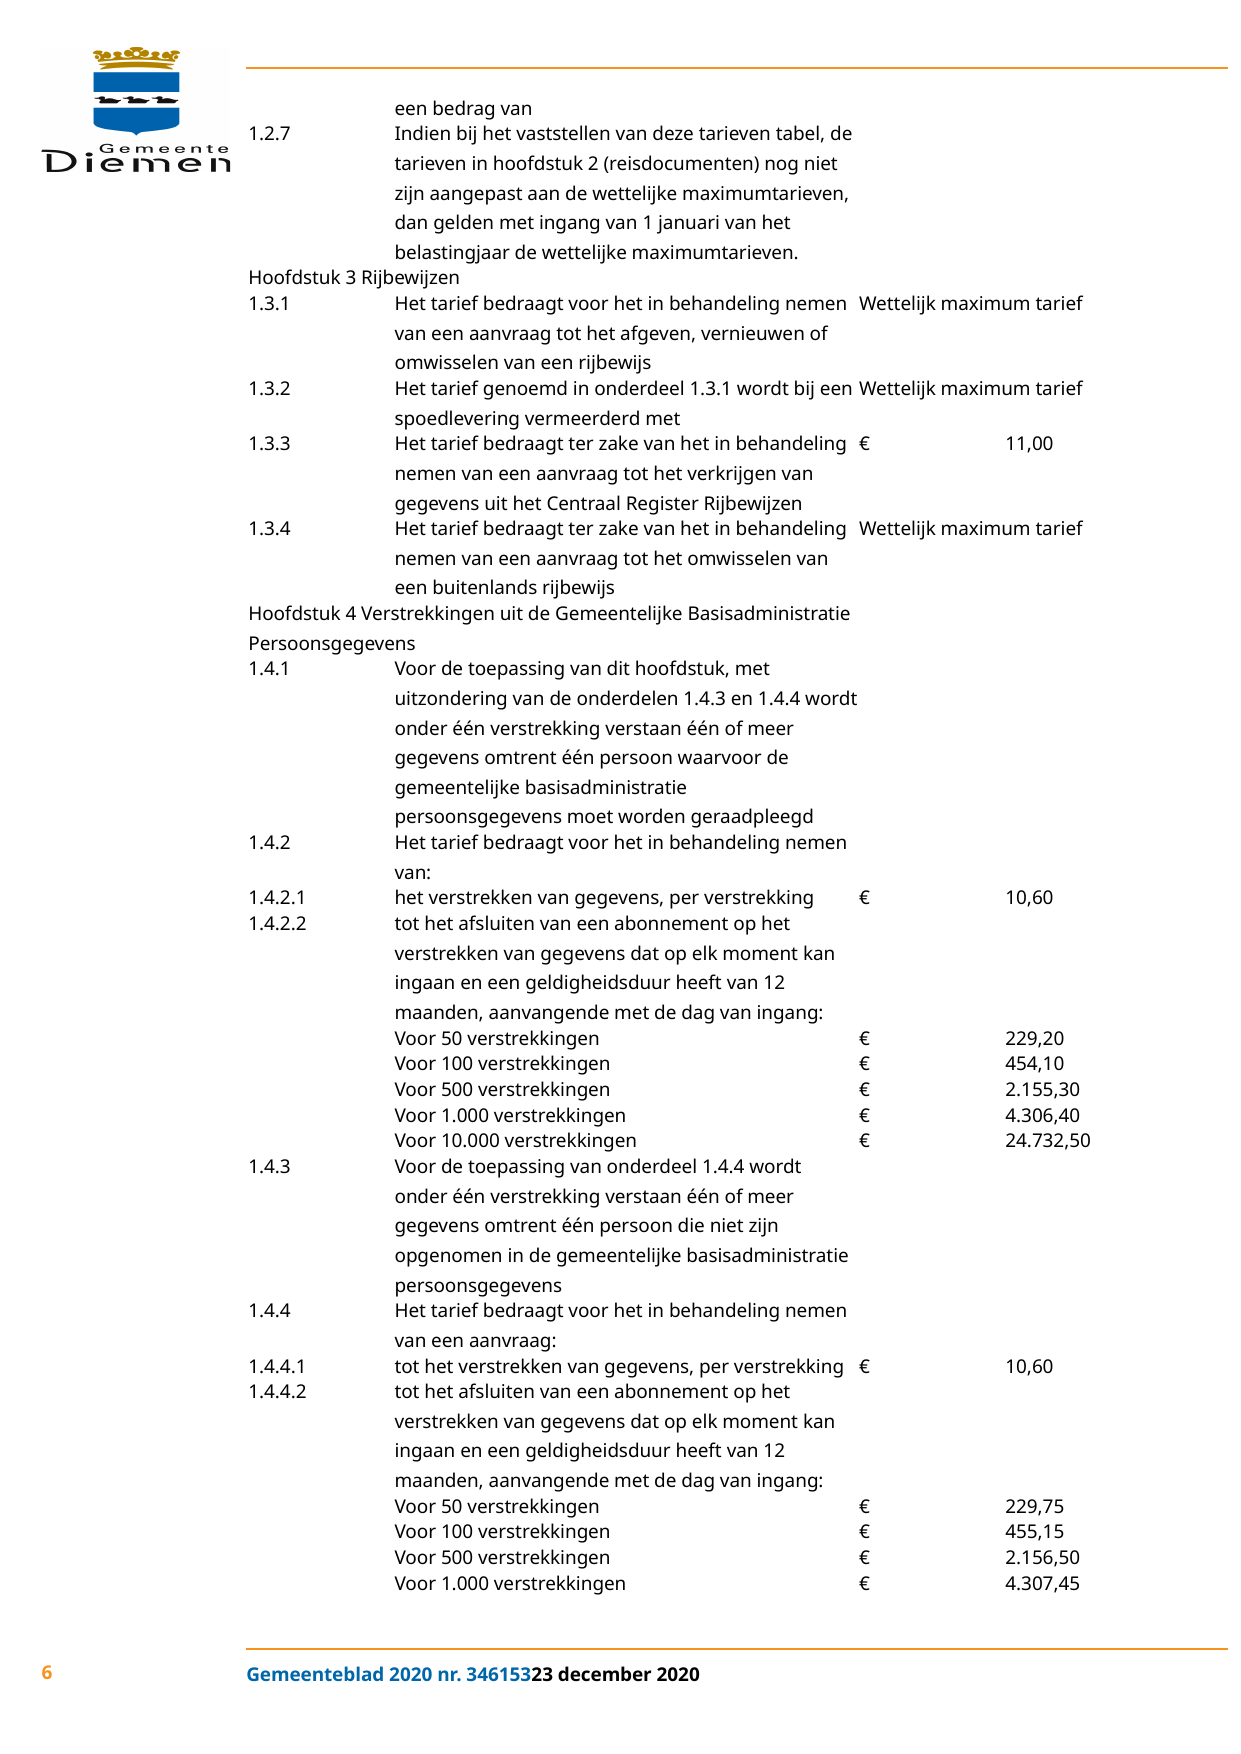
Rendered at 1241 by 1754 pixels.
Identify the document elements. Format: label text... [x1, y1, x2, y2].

table_cell [248, 1128, 394, 1153]
table_cell 11,00 [1005, 431, 1152, 515]
table_cell Voor 50 verstrekkingen [394, 1025, 859, 1051]
table_cell [1005, 600, 1152, 656]
table_cell Voor de toepassing van onderdeel 1.4.4 wordt onder één verstrekking verstaan één of meer gegevens omtrent één persoon die niet zijn opgenomen in de gemeentelijke basisadministratie persoonsgegevens [394, 1154, 859, 1297]
table_cell [859, 95, 1005, 121]
table_cell Indien bij het vaststellen van deze tarieven tabel, de tarieven in hoofdstuk 2 (reisdocumenten) nog niet zijn aangepast aan de wettelijke maximumtarieven, dan gelden met ingang van 1 januari van het belastingjaar de wettelijke maximumtarieven. [394, 121, 859, 264]
table_cell € [859, 1128, 1005, 1153]
table_cell Voor 1.000 verstrekkingen [394, 1570, 859, 1596]
table_cell [859, 600, 1005, 656]
table_cell 1.4.4 [248, 1298, 394, 1353]
table_cell 2.155,30 [1005, 1076, 1152, 1102]
table_cell Voor 100 verstrekkingen [394, 1519, 859, 1544]
table_cell € [859, 1519, 1005, 1544]
table_cell Het tarief genoemd in onderdeel 1.3.1 wordt bij een spoedlevering vermeerderd met [394, 375, 859, 431]
table_cell 1.2.7 [248, 121, 394, 264]
table_cell [248, 1545, 394, 1570]
table_cell 454,10 [1005, 1051, 1152, 1076]
table_cell Voor 1.000 verstrekkingen [394, 1102, 859, 1128]
table_cell 2.156,50 [1005, 1545, 1152, 1570]
table_cell [859, 265, 1005, 290]
table_cell [248, 1493, 394, 1519]
table_cell 1.4.2.2 [248, 910, 394, 1025]
table_cell 229,75 [1005, 1493, 1152, 1519]
table_cell [859, 829, 1005, 884]
table_cell [1005, 910, 1152, 1025]
table_cell [859, 656, 1005, 829]
table_cell [1005, 1154, 1152, 1297]
table_cell 4.307,45 [1005, 1570, 1152, 1596]
table_cell 1.3.1 [248, 290, 394, 375]
table_cell [248, 1051, 394, 1076]
table_cell Voor 10.000 verstrekkingen [394, 1128, 859, 1153]
table_cell een bedrag van [394, 95, 859, 121]
table_cell Wettelijk maximum tarief [859, 375, 1152, 431]
table_cell € [859, 1570, 1005, 1596]
table_cell 4.306,40 [1005, 1102, 1152, 1128]
table_cell [859, 1379, 1005, 1493]
table_cell 10,60 [1005, 1353, 1152, 1378]
table_cell Het tarief bedraagt voor het in behandeling nemen van een aanvraag tot het afgeven, vernieuwen of omwisselen van een rijbewijs [394, 290, 859, 375]
table_cell € [859, 1025, 1005, 1051]
table_cell [1005, 95, 1152, 121]
table_cell tot het afsluiten van een abonnement op het verstrekken van gegevens dat op elk moment kan ingaan en een geldigheidsduur heeft van 12 maanden, aanvangende met de dag van ingang: [394, 1379, 859, 1493]
table_cell 1.4.4.2 [248, 1379, 394, 1493]
table_cell Voor 500 verstrekkingen [394, 1545, 859, 1570]
table_cell [248, 1025, 394, 1051]
table_cell € [859, 431, 1005, 515]
table_cell € [859, 885, 1005, 910]
table_cell 229,20 [1005, 1025, 1152, 1051]
table_cell [1005, 829, 1152, 884]
table_cell Hoofdstuk 4 Verstrekkingen uit de Gemeentelijke Basisadministratie Persoonsgegevens [248, 600, 859, 656]
table_cell tot het verstrekken van gegevens, per verstrekking [394, 1353, 859, 1378]
table_cell 1.4.2 [248, 829, 394, 884]
table_cell € [859, 1353, 1005, 1378]
table_cell Het tarief bedraagt voor het in behandeling nemen van een aanvraag: [394, 1298, 859, 1353]
table_cell Voor 100 verstrekkingen [394, 1051, 859, 1076]
table_cell 1.3.3 [248, 431, 394, 515]
table_cell 1.4.1 [248, 656, 394, 829]
table_cell 1.4.4.1 [248, 1353, 394, 1378]
table_cell € [859, 1051, 1005, 1076]
table_cell € [859, 1102, 1005, 1128]
table_cell Hoofdstuk 3 Rijbewijzen [248, 265, 859, 290]
table_cell [1005, 1298, 1152, 1353]
table_cell € [859, 1545, 1005, 1570]
table_cell Het tarief bedraagt voor het in behandeling nemen van: [394, 829, 859, 884]
table_cell [1005, 656, 1152, 829]
table_cell Voor 50 verstrekkingen [394, 1493, 859, 1519]
table_cell [1005, 1379, 1152, 1493]
table_cell € [859, 1493, 1005, 1519]
table_cell 1.4.2.1 [248, 885, 394, 910]
picture [41, 47, 231, 172]
table_cell tot het afsluiten van een abonnement op het verstrekken van gegevens dat op elk moment kan ingaan en een geldigheidsduur heeft van 12 maanden, aanvangende met de dag van ingang: [394, 910, 859, 1025]
table_cell [248, 1519, 394, 1544]
table_cell [248, 1102, 394, 1128]
table_cell [859, 121, 1005, 264]
table_cell Voor de toepassing van dit hoofdstuk, met uitzondering van de onderdelen 1.4.3 en 1.4.4 wordt onder één verstrekking verstaan één of meer gegevens omtrent één persoon waarvoor de gemeentelijke basisadministratie persoonsgegevens moet worden geraadpleegd [394, 656, 859, 829]
table_cell 455,15 [1005, 1519, 1152, 1544]
table_cell [1005, 121, 1152, 264]
table_cell Wettelijk maximum tarief [859, 515, 1152, 600]
table_cell 1.3.2 [248, 375, 394, 431]
table_cell 10,60 [1005, 885, 1152, 910]
table_cell [859, 910, 1005, 1025]
table_cell € [859, 1076, 1005, 1102]
table_cell 24.732,50 [1005, 1128, 1152, 1153]
table_cell Voor 500 verstrekkingen [394, 1076, 859, 1102]
table_cell [1005, 265, 1152, 290]
table_cell [248, 95, 394, 121]
table_cell 1.4.3 [248, 1154, 394, 1297]
table_cell [859, 1298, 1005, 1353]
table_cell Het tarief bedraagt ter zake van het in behandeling nemen van een aanvraag tot het omwisselen van een buitenlands rijbewijs [394, 515, 859, 600]
table_cell [859, 1154, 1005, 1297]
table_cell Wettelijk maximum tarief [859, 290, 1152, 375]
table_cell 1.3.4 [248, 515, 394, 600]
table_cell [248, 1076, 394, 1102]
table_cell Het tarief bedraagt ter zake van het in behandeling nemen van een aanvraag tot het verkrijgen van gegevens uit het Centraal Register Rijbewijzen [394, 431, 859, 515]
table_cell het verstrekken van gegevens, per verstrekking [394, 885, 859, 910]
table_cell [248, 1570, 394, 1596]
